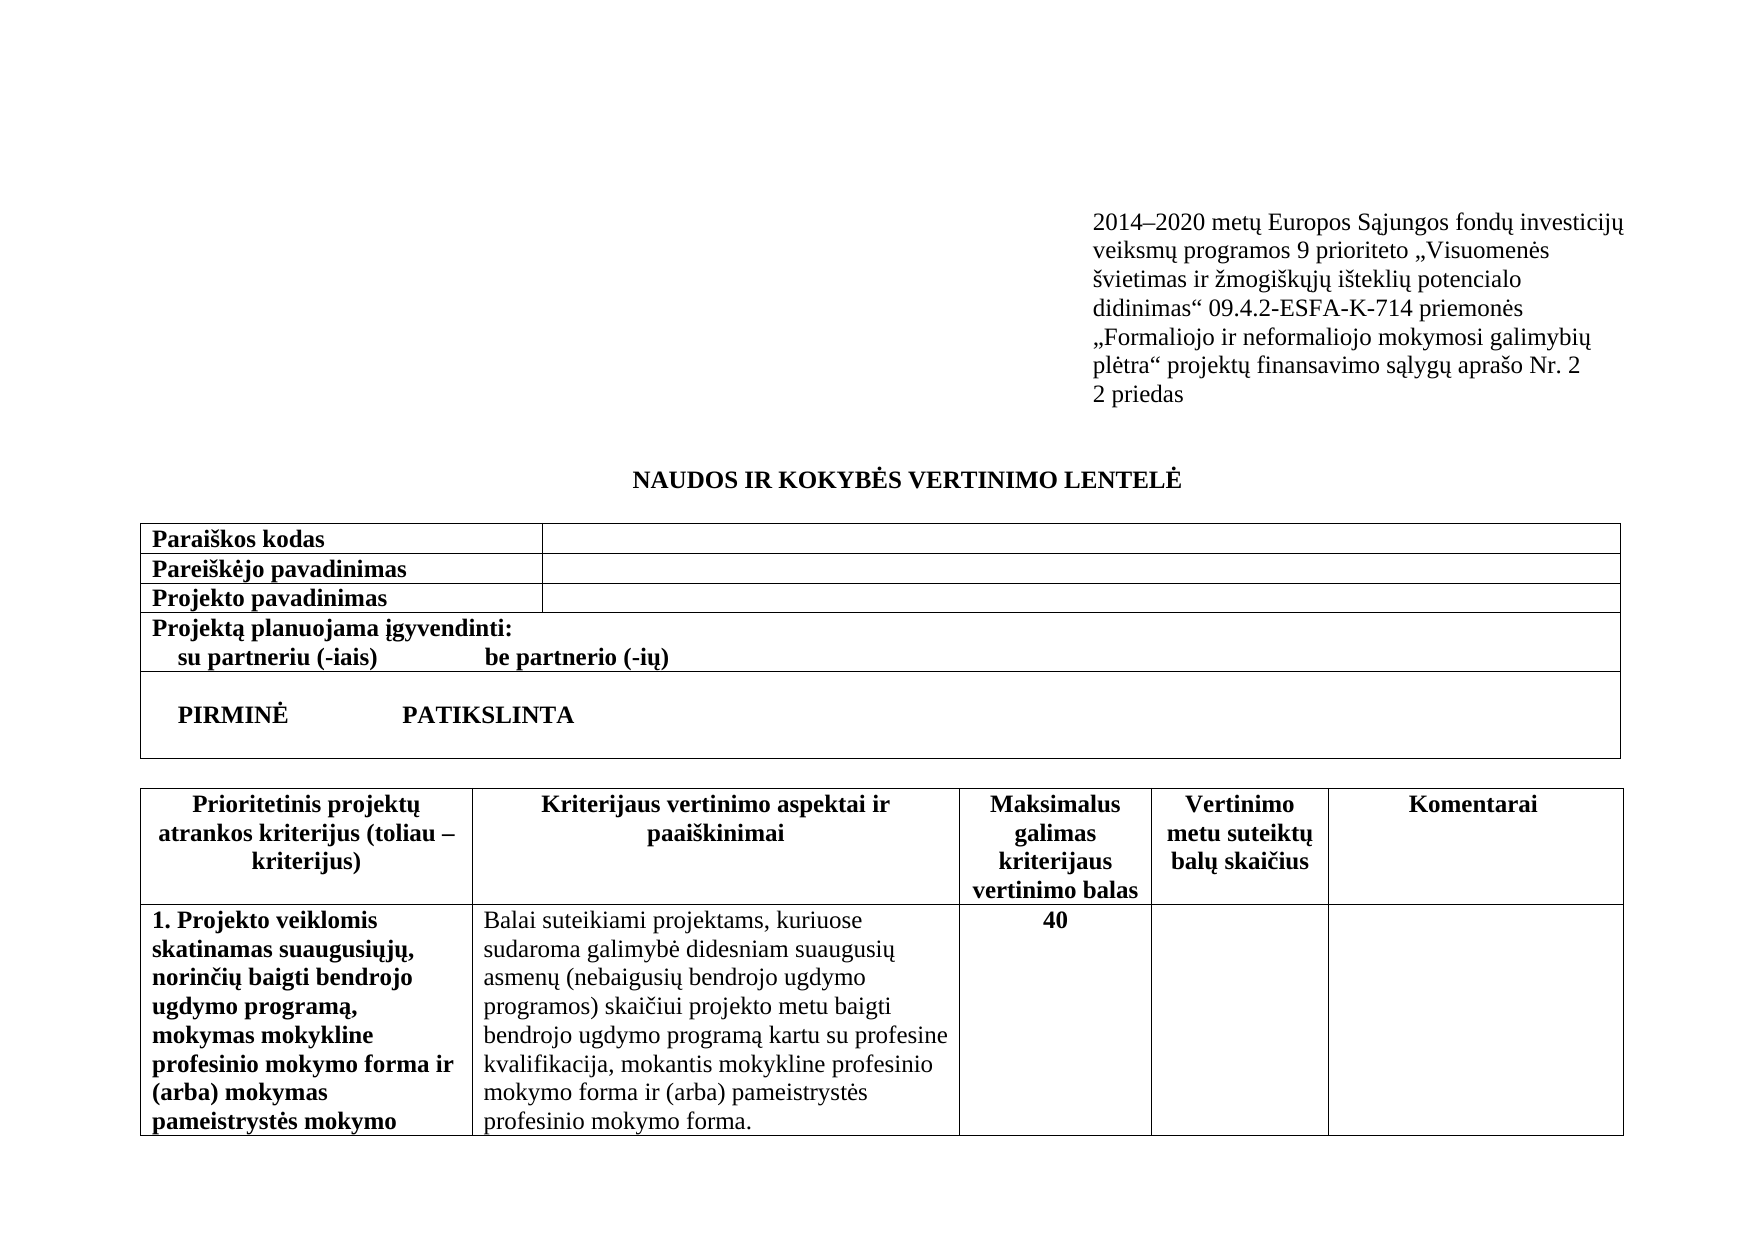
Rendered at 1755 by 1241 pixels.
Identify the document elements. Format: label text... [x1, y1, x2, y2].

table_header Prioritetinis projektų atrankos kriterijus (toliau – kriterijus) [141, 789, 472, 904]
text „Formaliojo ir neformaliojo mokymosi galimybių [1093, 322, 1636, 350]
table_cell Pareiškėjo pavadinimas [141, 554, 542, 582]
table_header Paraiškos kodas [141, 524, 542, 553]
table_cell [543, 584, 1620, 612]
text veiksmų programos 9 prioriteto „Visuomenės [1093, 235, 1636, 264]
text didinimas“ 09.4.2-ESFA-K-714 priemonės [1093, 293, 1636, 322]
table_cell Projektą planuojama įgyvendinti:  su partneriu (-iais)  be partnerio (-ių) [141, 613, 1620, 671]
table_cell [543, 554, 1620, 582]
table_header [543, 524, 1620, 553]
text plėtra“ projektų finansavimo sąlygų aprašo Nr. 2 [1093, 350, 1636, 379]
text 2 priedas [1093, 379, 1636, 408]
table_header Vertinimo metu suteiktų balų skaičius [1152, 789, 1328, 904]
text švietimas ir žmogiškųjų išteklių potencialo [1093, 264, 1636, 293]
table_cell  PIRMINĖ PATIKSLINTA [141, 672, 1620, 758]
table_header Naudos ir kokybės vertinimo LENTELĖ [129, 437, 1686, 1136]
table_header Maksimalus galimas kriterijaus vertinimo balas [960, 789, 1151, 904]
text 2014–2020 metų Europos Sąjungos fondų investicijų [1093, 207, 1636, 235]
table_cell 40 [960, 905, 1151, 1135]
table_cell [1329, 905, 1623, 1135]
table_header Komentarai [1329, 789, 1623, 904]
table_cell [1152, 905, 1328, 1135]
table_cell 1. Projekto veiklomis skatinamas suaugusiųjų, norinčių baigti bendrojo ugdymo programą, mokymas mokykline profesinio mokymo forma ir (arba) mokymas pameistrystės mokymo [141, 905, 472, 1135]
table_cell Balai suteikiami projektams, kuriuose sudaroma galimybė didesniam suaugusių asmenų (nebaigusių bendrojo ugdymo programos) skaičiui projekto metu baigti bendrojo ugdymo programą kartu su profesine kvalifikacija, mokantis mokykline profesinio mokymo forma ir (arba) pameistrystės profesinio mokymo forma. [473, 905, 959, 1135]
table_header Kriterijaus vertinimo aspektai ir paaiškinimai [473, 789, 959, 904]
table_cell Projekto pavadinimas [141, 584, 542, 612]
